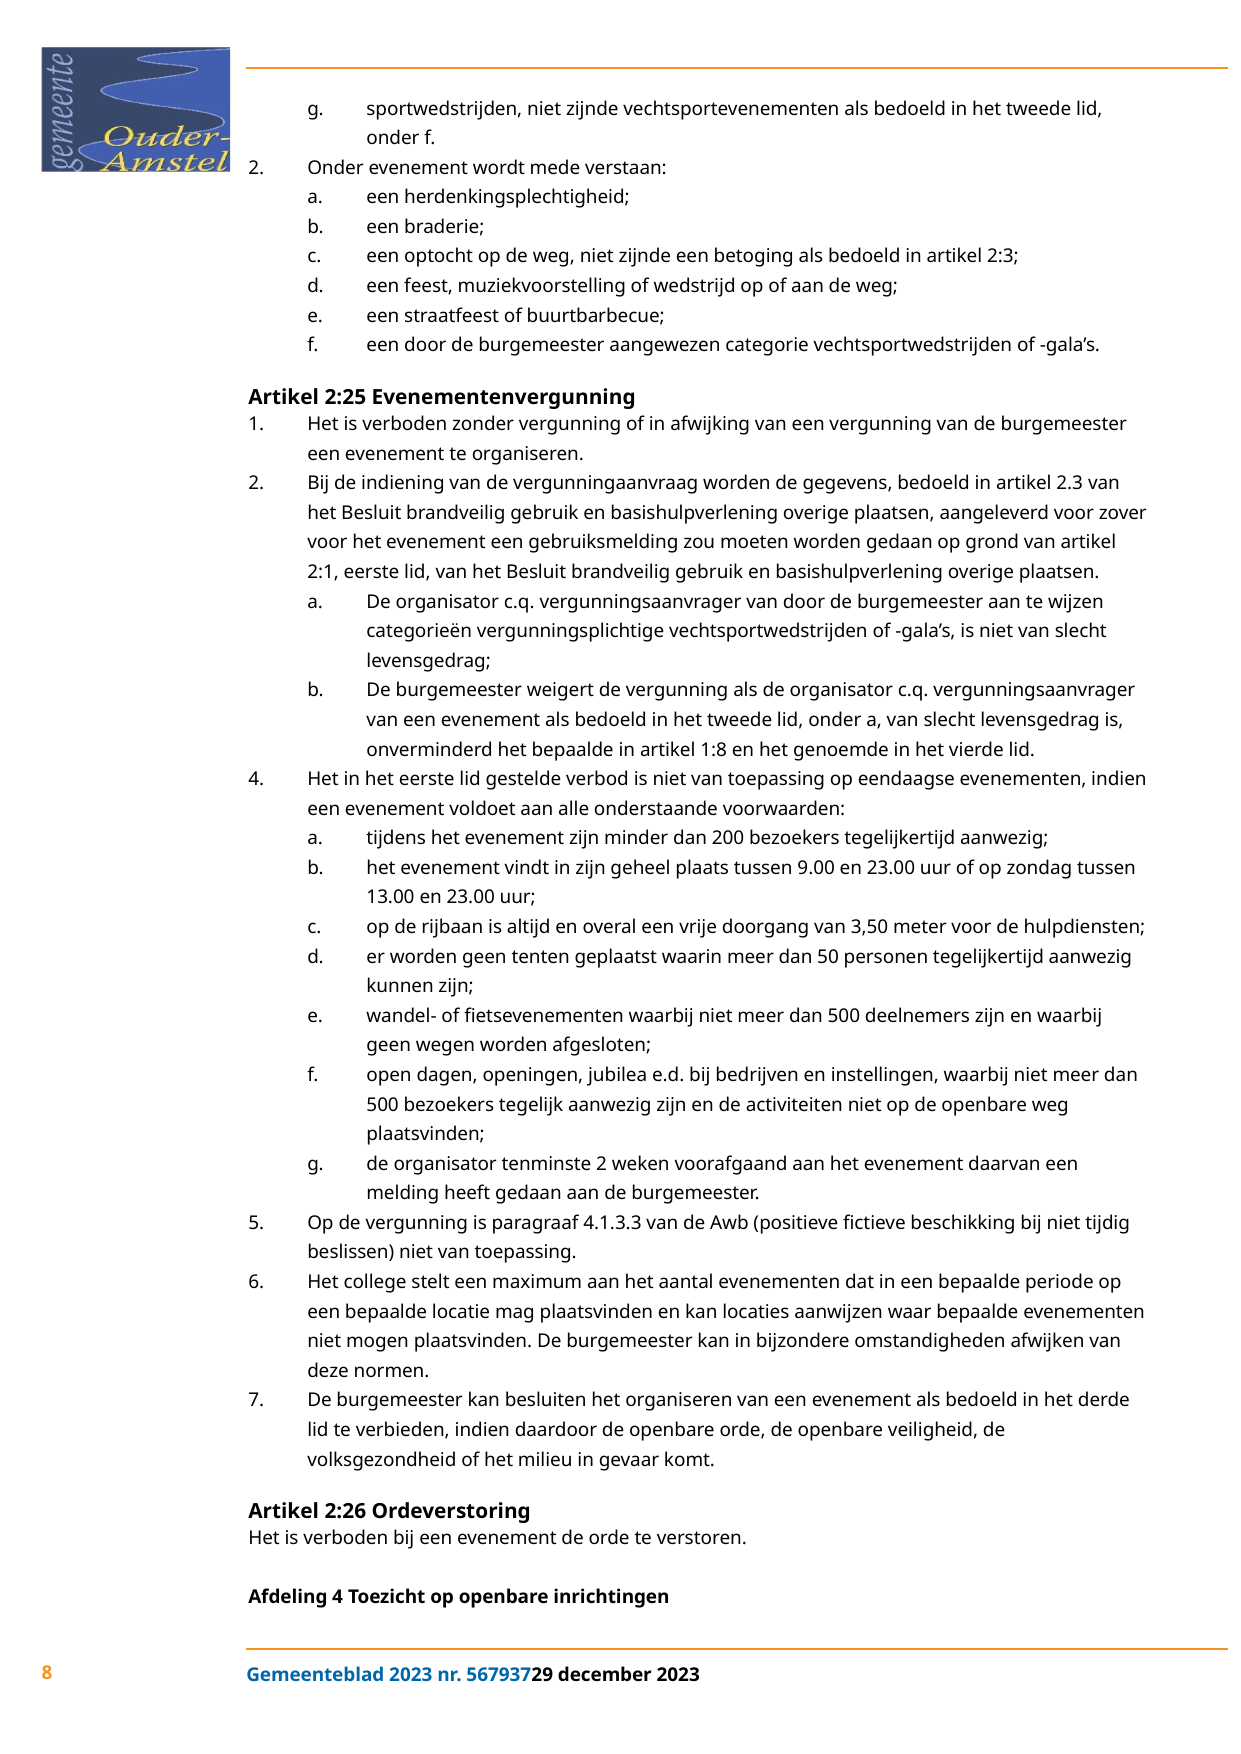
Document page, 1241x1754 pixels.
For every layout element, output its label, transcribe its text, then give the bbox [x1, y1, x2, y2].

list een herdenkingsplechtigheid; [307, 183, 1152, 209]
list een braderie; [307, 213, 1152, 239]
list een optocht op de weg, niet zijnde een betoging als bedoeld in artikel 2:3; [307, 243, 1152, 268]
list de organisator tenminste 2 weken voorafgaand aan het evenement daarvan een melding heeft gedaan aan de burgemeester. [307, 1150, 1152, 1205]
list er worden geen tenten geplaatst waarin meer dan 50 personen tegelijkertijd aanwezig kunnen zijn; [307, 943, 1152, 998]
list op de rijbaan is altijd en overal een vrije doorgang van 3,50 meter voor de hulpdiensten; [307, 913, 1152, 939]
list Bij de indiening van de vergunningaanvraag worden de gegevens, bedoeld in artikel 2.3 van het Besluit brandveilig gebruik en basishulpverlening overige plaatsen, aangeleverd voor zover voor het evenement een gebruiksmelding zou moeten worden gedaan op grond van artikel 2:1, eerste lid, van het Besluit brandveilig gebruik en basishulpverlening overige plaatsen. [248, 469, 1152, 584]
list een straatfeest of buurtbarbecue; [307, 302, 1152, 328]
picture [41, 47, 231, 172]
list De burgemeester kan besluiten het organiseren van een evenement als bedoeld in het derde lid te verbieden, indien daardoor de openbare orde, de openbare veiligheid, de volksgezondheid of het milieu in gevaar komt. [248, 1387, 1152, 1471]
list het evenement vindt in zijn geheel plaats tussen 9.00 en 23.00 uur of op zondag tussen 13.00 en 23.00 uur; [307, 854, 1152, 909]
list Het is verboden zonder vergunning of in afwijking van een vergunning van de burgemeester een evenement te organiseren. [248, 410, 1152, 466]
list De burgemeester weigert de vergunning als de organisator c.q. vergunningsaanvrager van een evenement als bedoeld in het tweede lid, onder a, van slecht levensgedrag is, onverminderd het bepaalde in artikel 1:8 en het genoemde in het vierde lid. [307, 677, 1152, 761]
list De organisator c.q. vergunningsaanvrager van door de burgemeester aan te wijzen categorieën vergunningsplichtige vechtsportwedstrijden of -gala’s, is niet van slecht levensgedrag; [307, 588, 1152, 673]
list Op de vergunning is paragraaf 4.1.3.3 van de Awb (positieve fictieve beschikking bij niet tijdig beslissen) niet van toepassing. [248, 1209, 1152, 1264]
text Artikel 2:26 Ordeverstoring [248, 1496, 1152, 1524]
list tijdens het evenement zijn minder dan 200 bezoekers tegelijkertijd aanwezig; [307, 824, 1152, 850]
text Het is verboden bij een evenement de orde te verstoren. [248, 1524, 1152, 1550]
list wandel- of fietsevenementen waarbij niet meer dan 500 deelnemers zijn en waarbij geen wegen worden afgesloten; [307, 1002, 1152, 1057]
list Het in het eerste lid gestelde verbod is niet van toepassing op eendaagse evenementen, indien een evenement voldoet aan alle onderstaande voorwaarden: [248, 765, 1152, 821]
list sportwedstrijden, niet zijnde vechtsportevenementen als bedoeld in het tweede lid, onder f. [307, 95, 1152, 150]
list een feest, muziekvoorstelling of wedstrijd op of aan de weg; [307, 272, 1152, 298]
list een door de burgemeester aangewezen categorie vechtsportwedstrijden of -gala’s. [307, 331, 1152, 357]
list Onder evenement wordt mede verstaan: [248, 154, 1152, 180]
list Het college stelt een maximum aan het aantal evenementen dat in een bepaalde periode op een bepaalde locatie mag plaatsvinden en kan locaties aanwijzen waar bepaalde evenementen niet mogen plaatsvinden. De burgemeester kan in bijzondere omstandigheden afwijken van deze normen. [248, 1268, 1152, 1383]
list open dagen, openingen, jubilea e.d. bij bedrijven en instellingen, waarbij niet meer dan 500 bezoekers tegelijk aanwezig zijn en de activiteiten niet op de openbare weg plaatsvinden; [307, 1061, 1152, 1146]
text Afdeling 4 Toezicht op openbare inrichtingen [248, 1584, 1152, 1609]
text Artikel 2:25 Evenementenvergunning [248, 382, 1152, 410]
